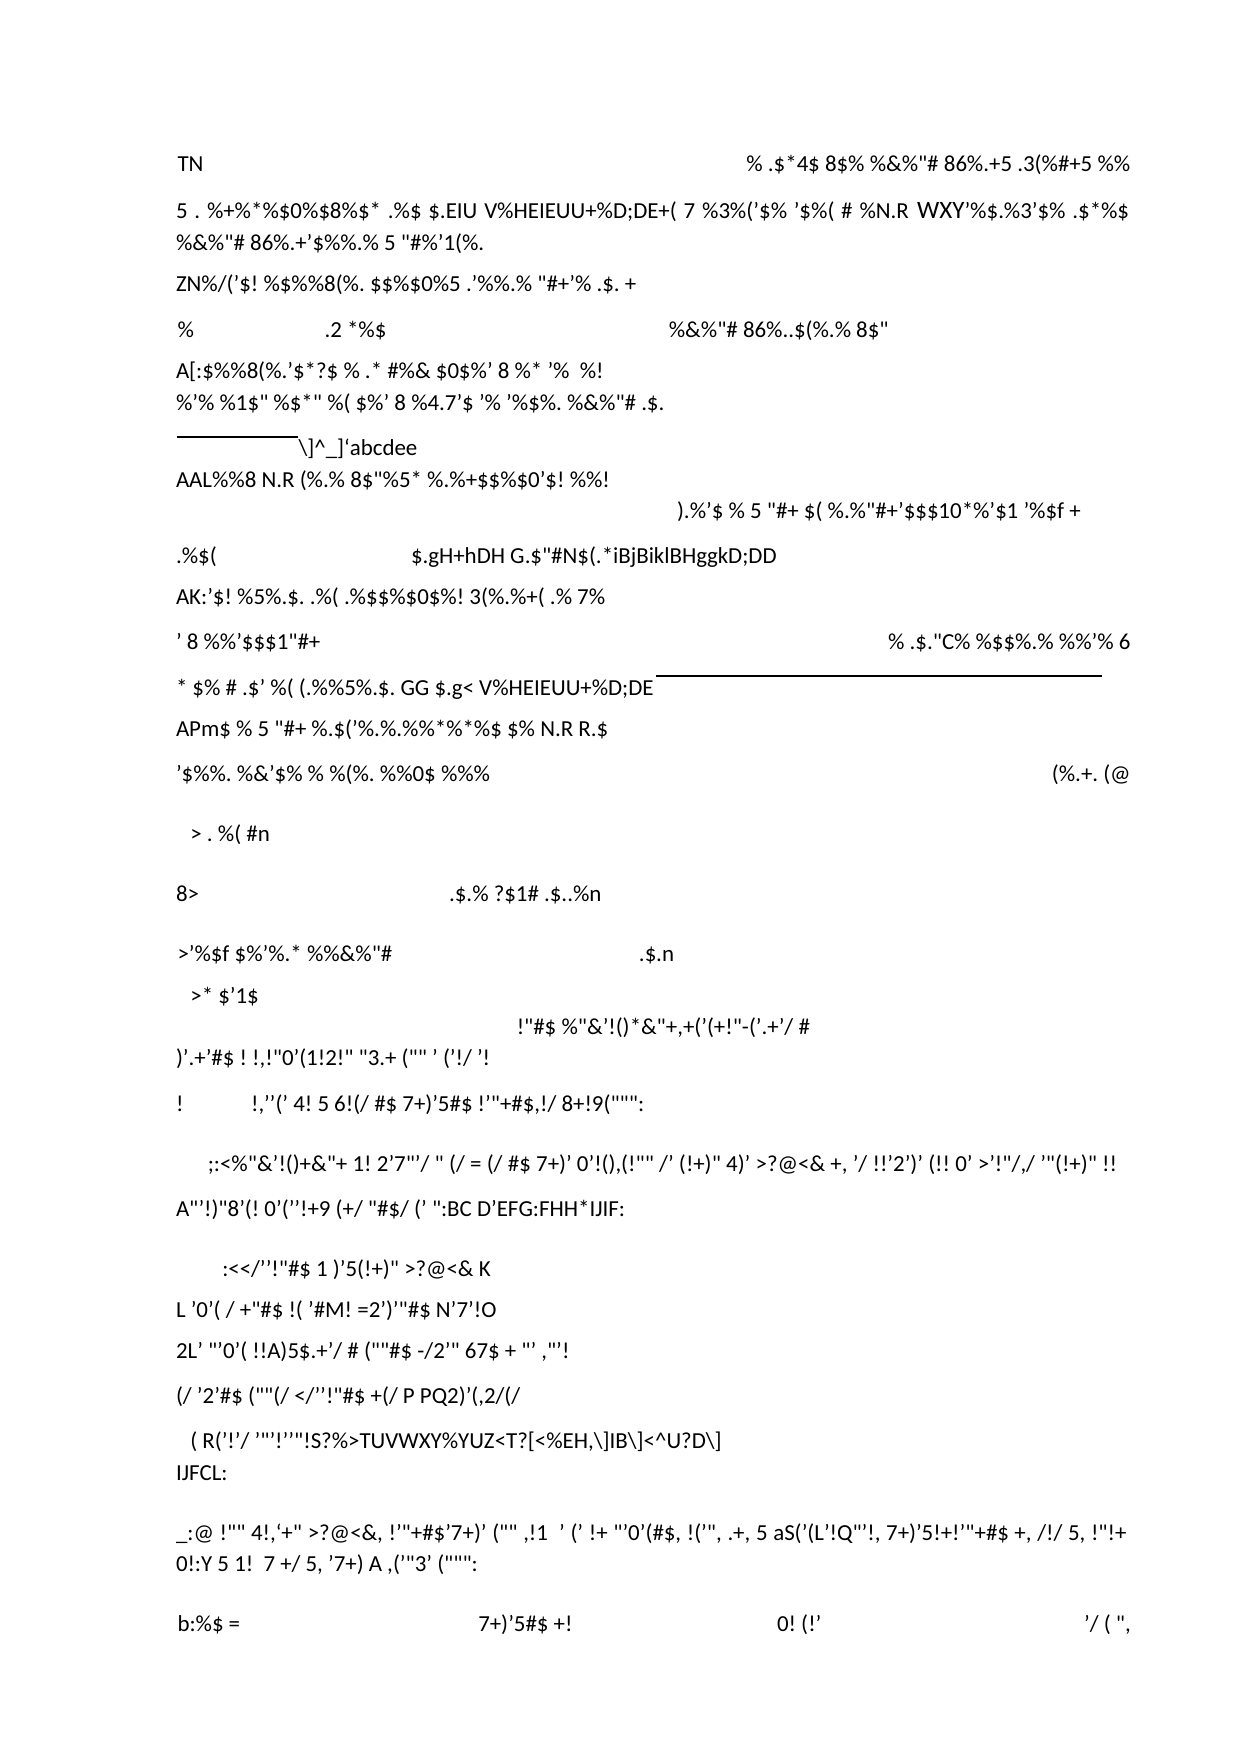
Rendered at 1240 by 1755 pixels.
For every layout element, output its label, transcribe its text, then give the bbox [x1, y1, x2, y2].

text * $% # .$’ %( (.%%5%.$. GG $.g< V%HEIEUU+%D;DE [176, 673, 1129, 701]
text ).%’$ % 5 "#+ $( %.%"#+’$$$10*%’$1 ’%$f + [177, 496, 1081, 524]
text > . %( #n [190, 819, 1129, 847]
text L ’0’( / +"#$ !( ’#M! =2’)’"#$ N’7’!O [176, 1295, 1129, 1323]
text 5 . %+%*%$0%$8%$* .%$ $.EIU V%HEIEUU+%D;DE+( 7 %3%(’$% ’$%( # %N.R WXY’%$.%3’$% .$*%$ %&%"# 86%.+’$%%.% 5 "#%’1(%. [176, 194, 1129, 256]
text 8> .$.% ?$1# .$..%n [176, 879, 1131, 908]
text ’$%%. %&’$% % %(%. %%0$ %%% (%.+. (@ [176, 759, 1131, 787]
text :<</’’!"#$ 1 )’5(!+)" >?@<& K [222, 1254, 1129, 1282]
text .%$( $.gH+hDH G.$"#N$(.*iBjBiklBHggkD;DD [176, 541, 1131, 569]
text ’ 8 %%’$$$1"#+ % .$."C% %$$%.% %%’% 6 [176, 627, 1131, 655]
text ;:<%"&’!()+&"+ 1! 2’7"’/ " (/ = (/ #$ 7+)’ 0’!(),(!"" /’ (!+)" 4)’ >?@<& +, ’/ !!’2’)’ (!! 0’ >’!"/,/ ’"(!+)" !!A"’!)"8’(! 0’(’’!+9 (+/ "#$/ (’ ":BC D’EFG:FHH*IJIF: [176, 1149, 1119, 1222]
text A[:$%%8(%.’$*?$ % .* #%& $0$%’ 8 %* ’% %! [176, 356, 1129, 384]
text _:@ !"" 4!,‘+" >?@<&, !’"+#$’7+)’ ("" ,!1 ’ (’ !+ "’0’(#$, !(’", .+, 5 aS(’(L’!Q"’!, 7+)’5!+!’"+#$ +, /!/ 5, !"!+ 0!:Y 5 1! 7 +/ 5, ’7+) A ,(’"3’ (""": [176, 1518, 1129, 1577]
text )’.+’#$ ! !,!"0’(1!2!" "3.+ ("" ’ (’!/ ’! [176, 1043, 1129, 1072]
text TN % .$*4$ 8$% %&%"# 86%.+5 .3(%#+5 %% [177, 149, 1131, 177]
text % .2 *%$ %&%"# 86%..$(%.% 8$" [177, 315, 1131, 343]
text b:%$ = 7+)’5#$ +! 0! (!’ ’/ ( ", [177, 1609, 1131, 1637]
text >* $’1$ [190, 981, 1129, 1009]
text APm$ % 5 "#+ %.$(’%.%.%%*%*%$ $% N.R R.$ [176, 714, 1129, 742]
text >’%$f $%’%.* %%&%"# .$.n [177, 939, 1131, 967]
text ZN%/(’$! %$%%8(%. $$%$0%5 .’%%.% "#+’% .$. + [176, 269, 1129, 297]
text AAL%%8 N.R (%.% 8$"%5* %.%+$$%$0’$! %%! [176, 465, 1129, 493]
text %’% %1$" %$*" %( $%’ 8 %4.7’$ ’% ’%$%. %&%"# .$. [176, 388, 1129, 416]
text (/ ’2’#$ (""(/ </’’!"#$ +(/ P PQ2)’(,2/(/ [176, 1381, 1129, 1409]
text AK:’$! %5%.$. .%( .%$$%$0$%! 3(%.%+( .% 7% [176, 582, 1129, 610]
text ( R(’!’/ ’"’!’’"!S?%>TUVWXY%YUZ<T?[<%EH,\]IB\]<^U?D\] [190, 1426, 1129, 1454]
text !"#$ %"&’!()*&"+,+(’(+!"-(’.+’/ # [224, 1012, 1097, 1041]
text \]^_]‘abcdee [176, 433, 1129, 461]
text 2L’ "’0’( !!A)5$.+’/ # (""#$ -/2’" 67$ + "’ ,"’! [176, 1336, 1129, 1364]
text ! !,’’(’ 4! 5 6!(/ #$ 7+)’5#$ !’"+#$,!/ 8+!9(""": [176, 1089, 1129, 1117]
text IJFCL: [176, 1458, 1129, 1486]
